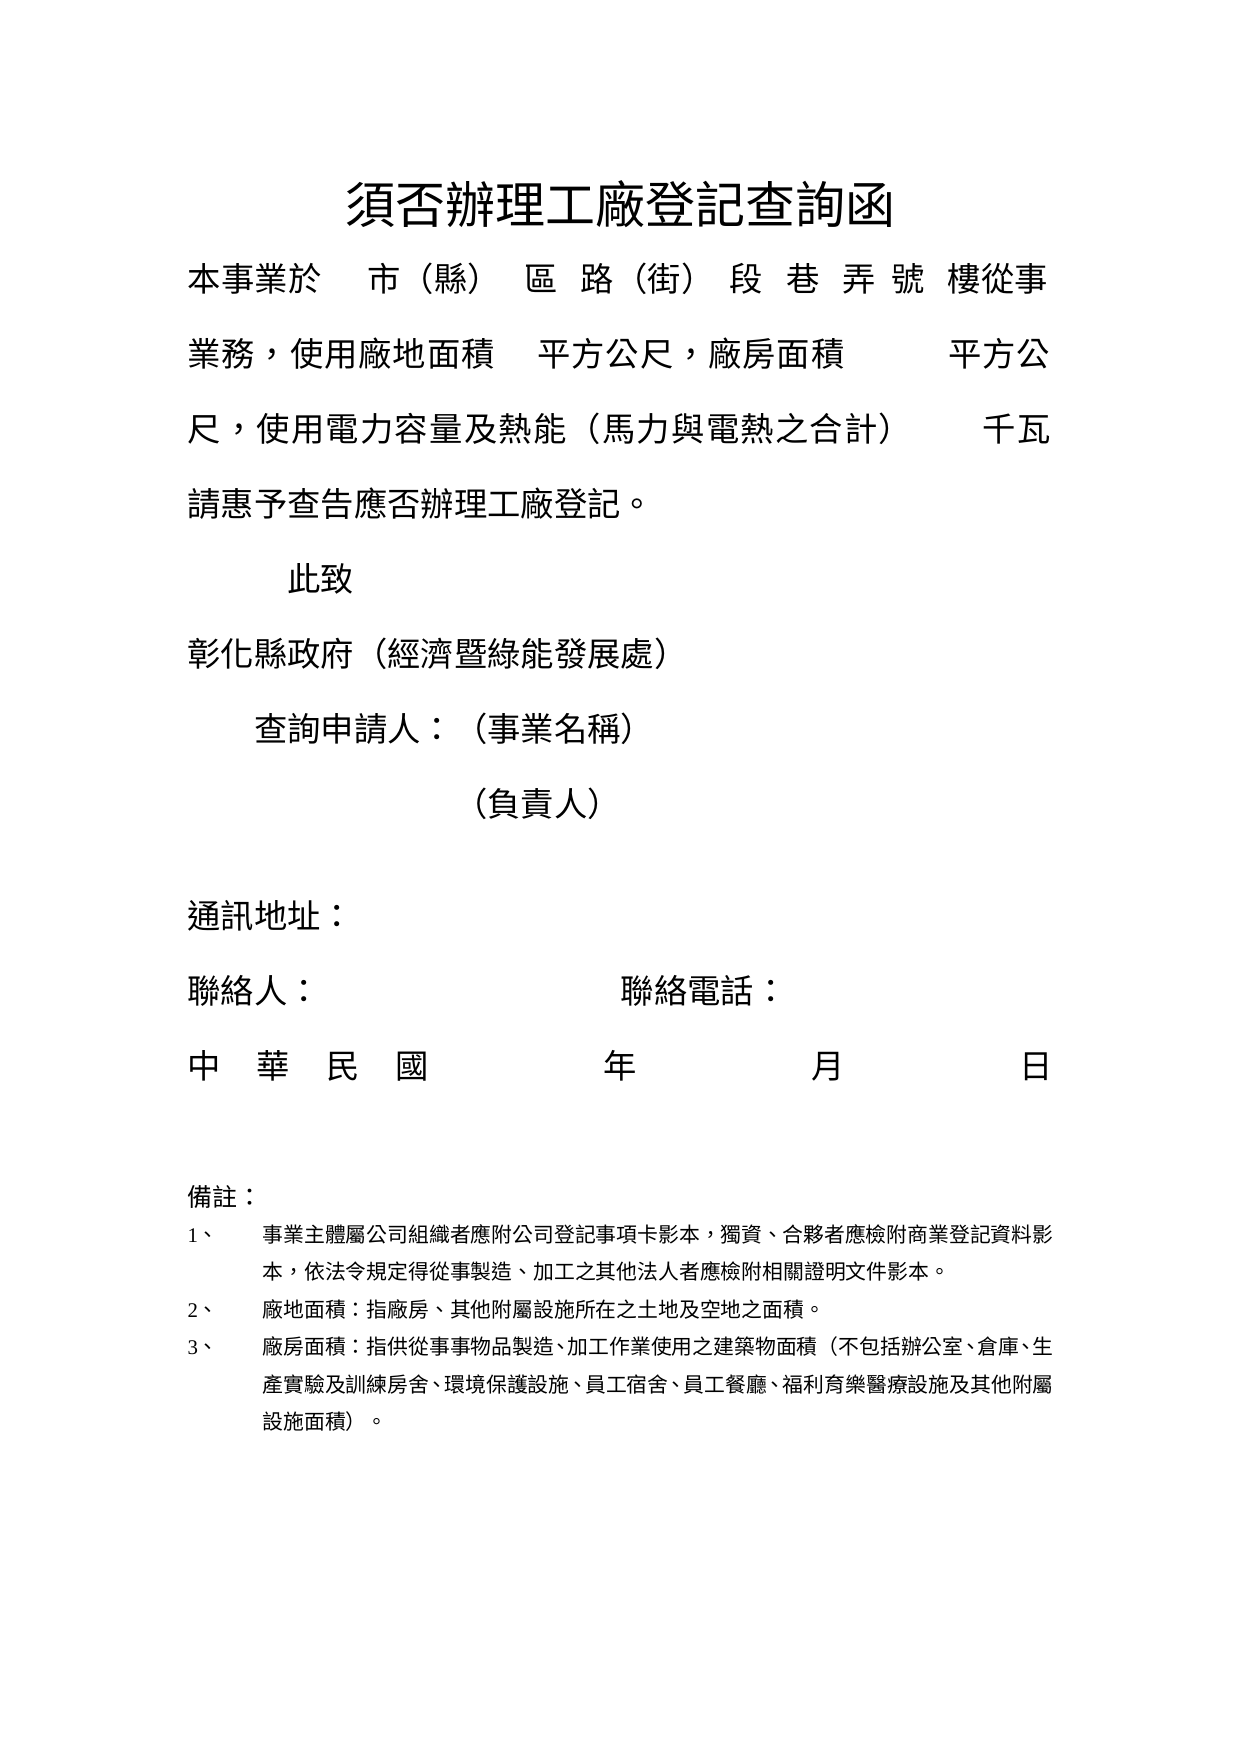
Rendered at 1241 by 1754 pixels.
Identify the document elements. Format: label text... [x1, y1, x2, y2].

list 事業主體屬公司組織者應附公司登記事項卡影本，獨資、合夥者應檢附商業登記資料影本，依法令規定得從事製造、加工之其他法人者應檢附相關證明文件影本。 [187, 1214, 1053, 1289]
text （負責人） [187, 764, 1053, 839]
text 聯絡人： 聯絡電話： [187, 952, 1053, 1027]
text 通訊地址： [187, 877, 1053, 952]
text 須否辦理工廠登記查詢函 [187, 164, 1053, 239]
text 本事業於 市（縣） 區 路（街） 段 巷 弄 號 樓從事 業務，使用廠地面積 平方公尺，廠房面積 平方公尺，使用電力容量及熱能（馬力與電熱之合計） 千瓦，請惠予查告應否辦理工廠登記。 [187, 239, 1053, 539]
text 彰化縣政府（經濟暨綠能發展處） [187, 614, 1053, 689]
text 中華民國 年 月 日 [187, 1027, 1053, 1102]
text 此致 [187, 539, 1053, 614]
list 廠房面積：指供從事事物品製造、加工作業使用之建築物面積（不包括辦公室、倉庫、生產實驗及訓練房舍、環境保護設施、員工宿舍、員工餐廳、福利育樂醫療設施及其他附屬設施面積）。 [187, 1327, 1053, 1439]
text 備註： [187, 1177, 1053, 1214]
text 查詢申請人：（事業名稱） [187, 689, 1053, 764]
list 廠地面積：指廠房、其他附屬設施所在之土地及空地之面積。 [187, 1289, 1053, 1327]
